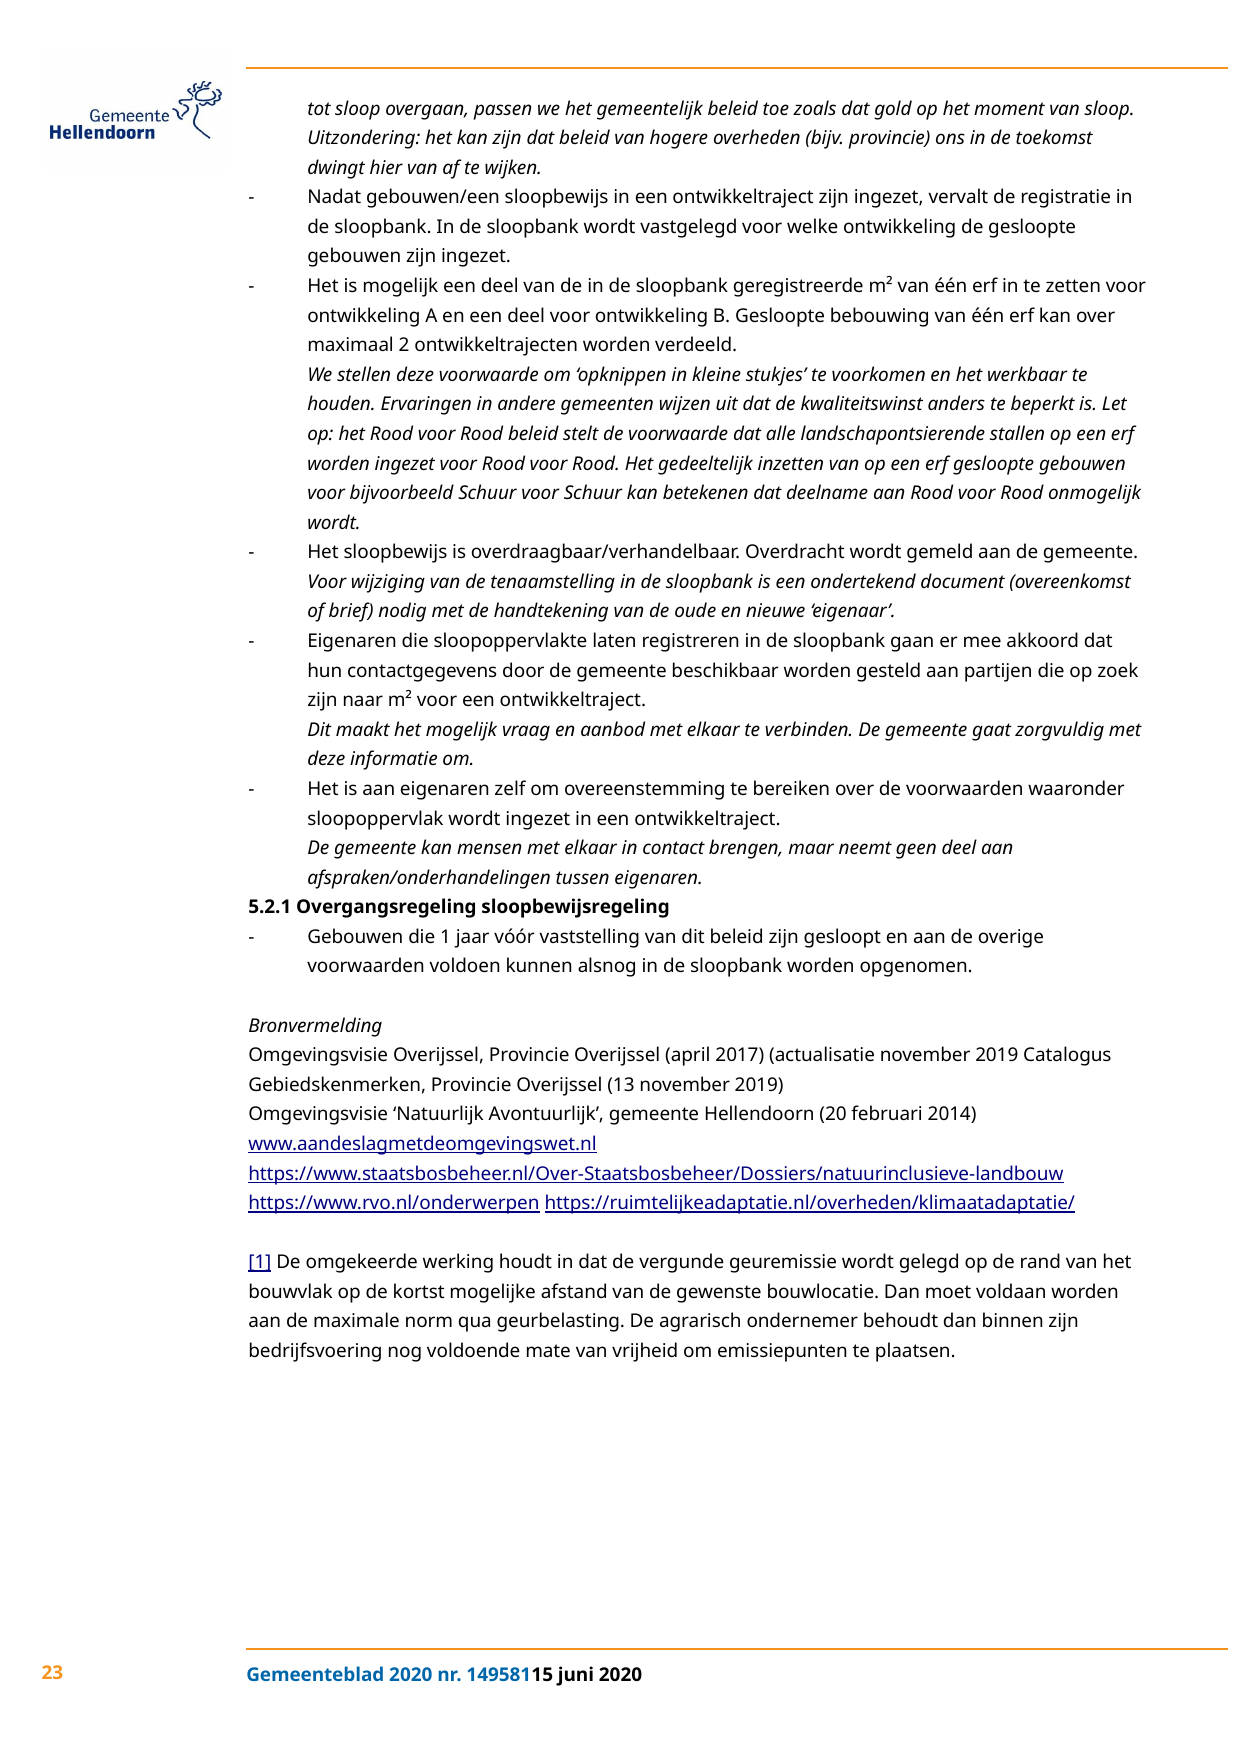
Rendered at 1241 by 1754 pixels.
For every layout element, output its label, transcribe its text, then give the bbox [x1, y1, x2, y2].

text [1] De omgekeerde werking houdt in dat de vergunde geuremissie wordt gelegd op de rand van het bouwvlak op de kortst mogelijke afstand van de gewenste bouwlocatie. Dan moet voldaan worden aan de maximale norm qua geurbelasting. De agrarisch ondernemer behoudt dan binnen zijn bedrijfsvoering nog voldoende mate van vrijheid om emissiepunten te plaatsen. [248, 1248, 1152, 1363]
list We stellen deze voorwaarde om ‘opknippen in kleine stukjes’ te voorkomen en het werkbaar te houden. Ervaringen in andere gemeenten wijzen uit dat de kwaliteitswinst anders te beperkt is. Let op: het Rood voor Rood beleid stelt de voorwaarde dat alle landschapontsierende stallen op een erf worden ingezet voor Rood voor Rood. Het gedeeltelijk inzetten van op een erf gesloopte gebouwen voor bijvoorbeeld Schuur voor Schuur kan betekenen dat deelname aan Rood voor Rood onmogelijk wordt. [248, 361, 1152, 535]
list Voor wijziging van de tenaamstelling in de sloopbank is een ondertekend document (overeenkomst of brief) nodig met de handtekening van de oude en nieuwe ‘eigenaar’. [248, 568, 1152, 623]
text 5.2.1 Overgangsregeling sloopbewijsregeling [248, 893, 1152, 919]
list tot sloop overgaan, passen we het gemeentelijk beleid toe zoals dat gold op het moment van sloop. Uitzondering: het kan zijn dat beleid van hogere overheden (bijv. provincie) ons in de toekomst dwingt hier van af te wijken. [248, 95, 1152, 180]
list Het is mogelijk een deel van de in de sloopbank geregistreerde m² van één erf in te zetten voor ontwikkeling A en een deel voor ontwikkeling B. Gesloopte bebouwing van één erf kan over maximaal 2 ontwikkeltrajecten worden verdeeld. [248, 272, 1152, 357]
text www.aandeslagmetdeomgevingswet.nl [248, 1130, 1152, 1156]
list Dit maakt het mogelijk vraag en aanbod met elkaar te verbinden. De gemeente gaat zorgvuldig met deze informatie om. [248, 716, 1152, 771]
list Het is aan eigenaren zelf om overeenstemming te bereiken over de voorwaarden waaronder sloopoppervlak wordt ingezet in een ontwikkeltraject. [248, 775, 1152, 831]
list Gebouwen die 1 jaar vóór vaststelling van dit beleid zijn gesloopt en aan de overige voorwaarden voldoen kunnen alsnog in de sloopbank worden opgenomen. [248, 923, 1152, 978]
text https://www.staatsbosbeheer.nl/Over-Staatsbosbeheer/Dossiers/natuurinclusieve-landbouw [248, 1160, 1152, 1186]
list Nadat gebouwen/een sloopbewijs in een ontwikkeltraject zijn ingezet, vervalt de registratie in de sloopbank. In de sloopbank wordt vastgelegd voor welke ontwikkeling de gesloopte gebouwen zijn ingezet. [248, 183, 1152, 268]
text Omgevingsvisie ‘Natuurlijk Avontuurlijk’, gemeente Hellendoorn (20 februari 2014) [248, 1101, 1152, 1126]
list Eigenaren die sloopoppervlakte laten registreren in de sloopbank gaan er mee akkoord dat hun contactgegevens door de gemeente beschikbaar worden gesteld aan partijen die op zoek zijn naar m² voor een ontwikkeltraject. [248, 627, 1152, 712]
picture [41, 47, 231, 172]
text Bronvermelding [248, 1012, 1152, 1038]
text https://www.rvo.nl/onderwerpen https://ruimtelijkeadaptatie.nl/overheden/klimaatadaptatie/ [248, 1189, 1152, 1215]
list Het sloopbewijs is overdraagbaar/verhandelbaar. Overdracht wordt gemeld aan de gemeente. [248, 538, 1152, 564]
list De gemeente kan mensen met elkaar in contact brengen, maar neemt geen deel aan afspraken/onderhandelingen tussen eigenaren. [248, 834, 1152, 890]
text Omgevingsvisie Overijssel, Provincie Overijssel (april 2017) (actualisatie november 2019 Catalogus Gebiedskenmerken, Provincie Overijssel (13 november 2019) [248, 1041, 1152, 1097]
